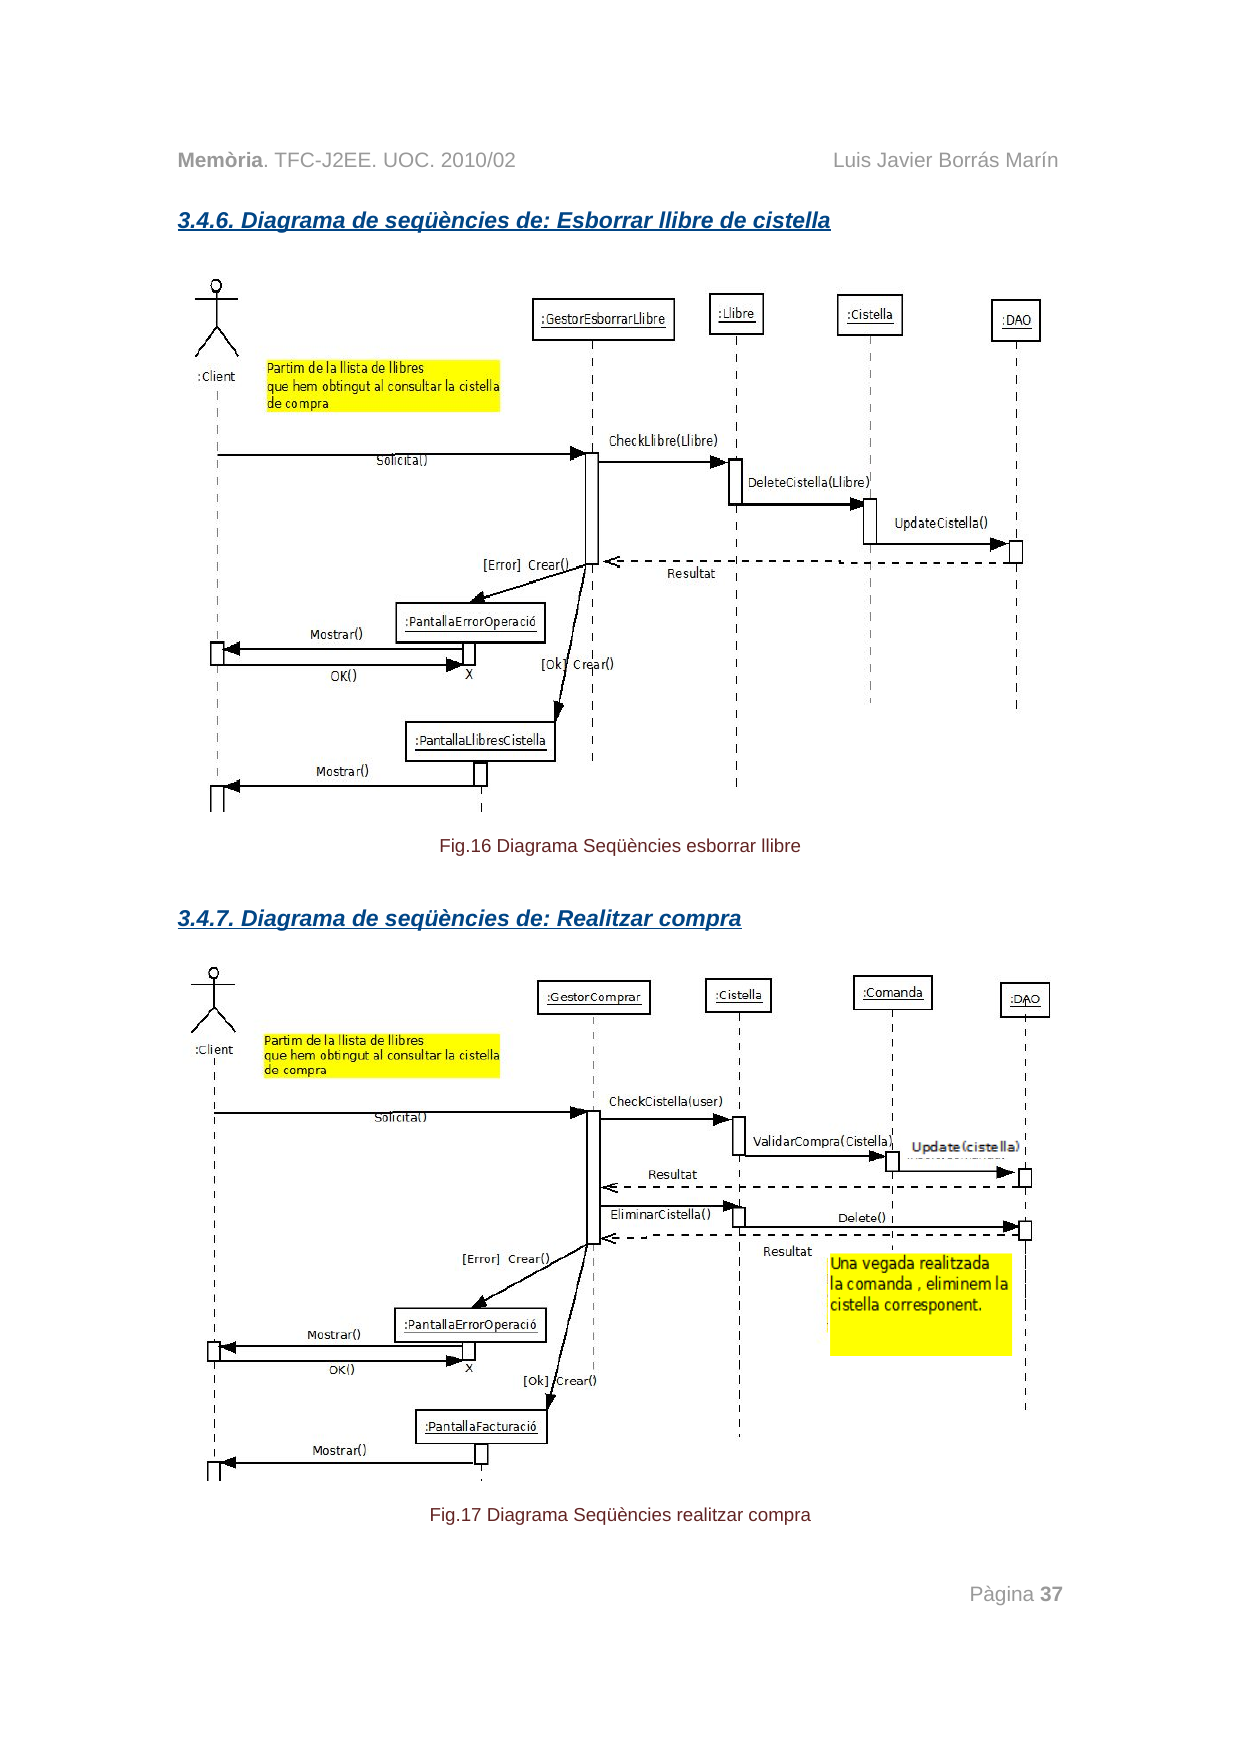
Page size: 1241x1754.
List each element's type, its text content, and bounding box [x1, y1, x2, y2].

picture [187, 261, 1053, 812]
text Fig.17 Diagrama Seqüències realitzar compra [177, 1503, 1063, 1525]
text 3.4.7. Diagrama de seqüències de: Realitzar compra [177, 906, 1063, 931]
text Fig.16 Diagrama Seqüències esborrar llibre [177, 835, 1063, 856]
text 3.4.6. Diagrama de seqüències de: Esborrar llibre de cistella [177, 207, 1063, 233]
picture [182, 960, 1058, 1481]
